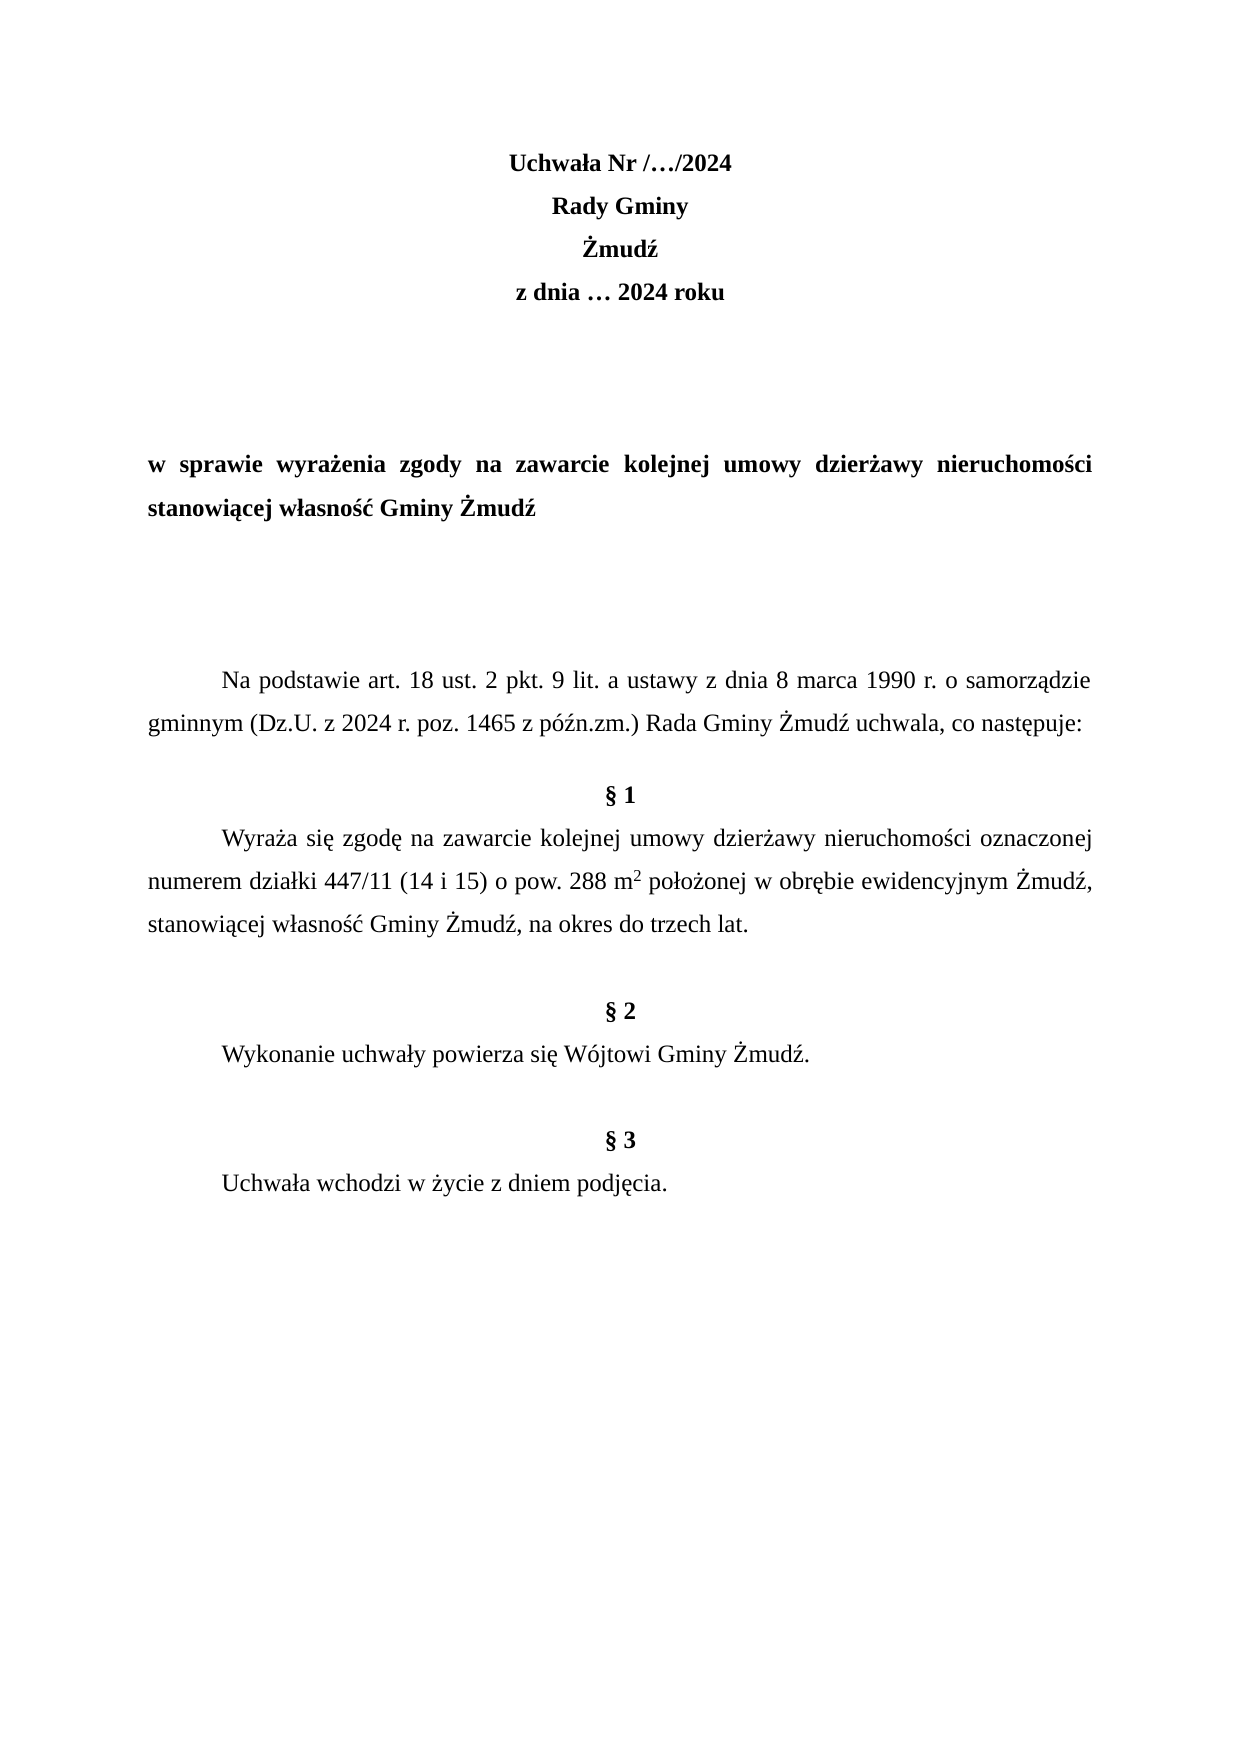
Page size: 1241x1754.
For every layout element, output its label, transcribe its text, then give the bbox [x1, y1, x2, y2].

text w sprawie wyrażenia zgody na zawarcie kolejnej umowy dzierżawy nieruchomości stanowiącej własność Gminy Żmudź [148, 449, 1093, 521]
text Rady Gminy [148, 191, 1093, 219]
text Wyraża się zgodę na zawarcie kolejnej umowy dzierżawy nieruchomości oznaczonej numerem działki 447/11 (14 i 15) o pow. 288 m2 położonej w obrębie ewidencyjnym Żmudź, stanowiącej własność Gminy Żmudź, na okres do trzech lat. [148, 823, 1093, 938]
text Żmudź [148, 234, 1093, 263]
text § 3 [148, 1125, 1093, 1154]
text § 1 [148, 780, 1093, 809]
text Uchwała Nr /…/2024 [148, 148, 1093, 176]
text Wykonanie uchwały powierza się Wójtowi Gminy Żmudź. [148, 1039, 1093, 1068]
text Na podstawie art. 18 ust. 2 pkt. 9 lit. a ustawy z dnia 8 marca 1990 r. o samorządzie gminnym (Dz.U. z 2024 r. poz. 1465 z późn.zm.) Rada Gminy Żmudź uchwala, co następuje: [148, 665, 1093, 737]
text § 2 [148, 996, 1093, 1024]
text z dnia … 2024 roku [148, 277, 1093, 306]
text Uchwała wchodzi w życie z dniem podjęcia. [148, 1168, 1093, 1197]
